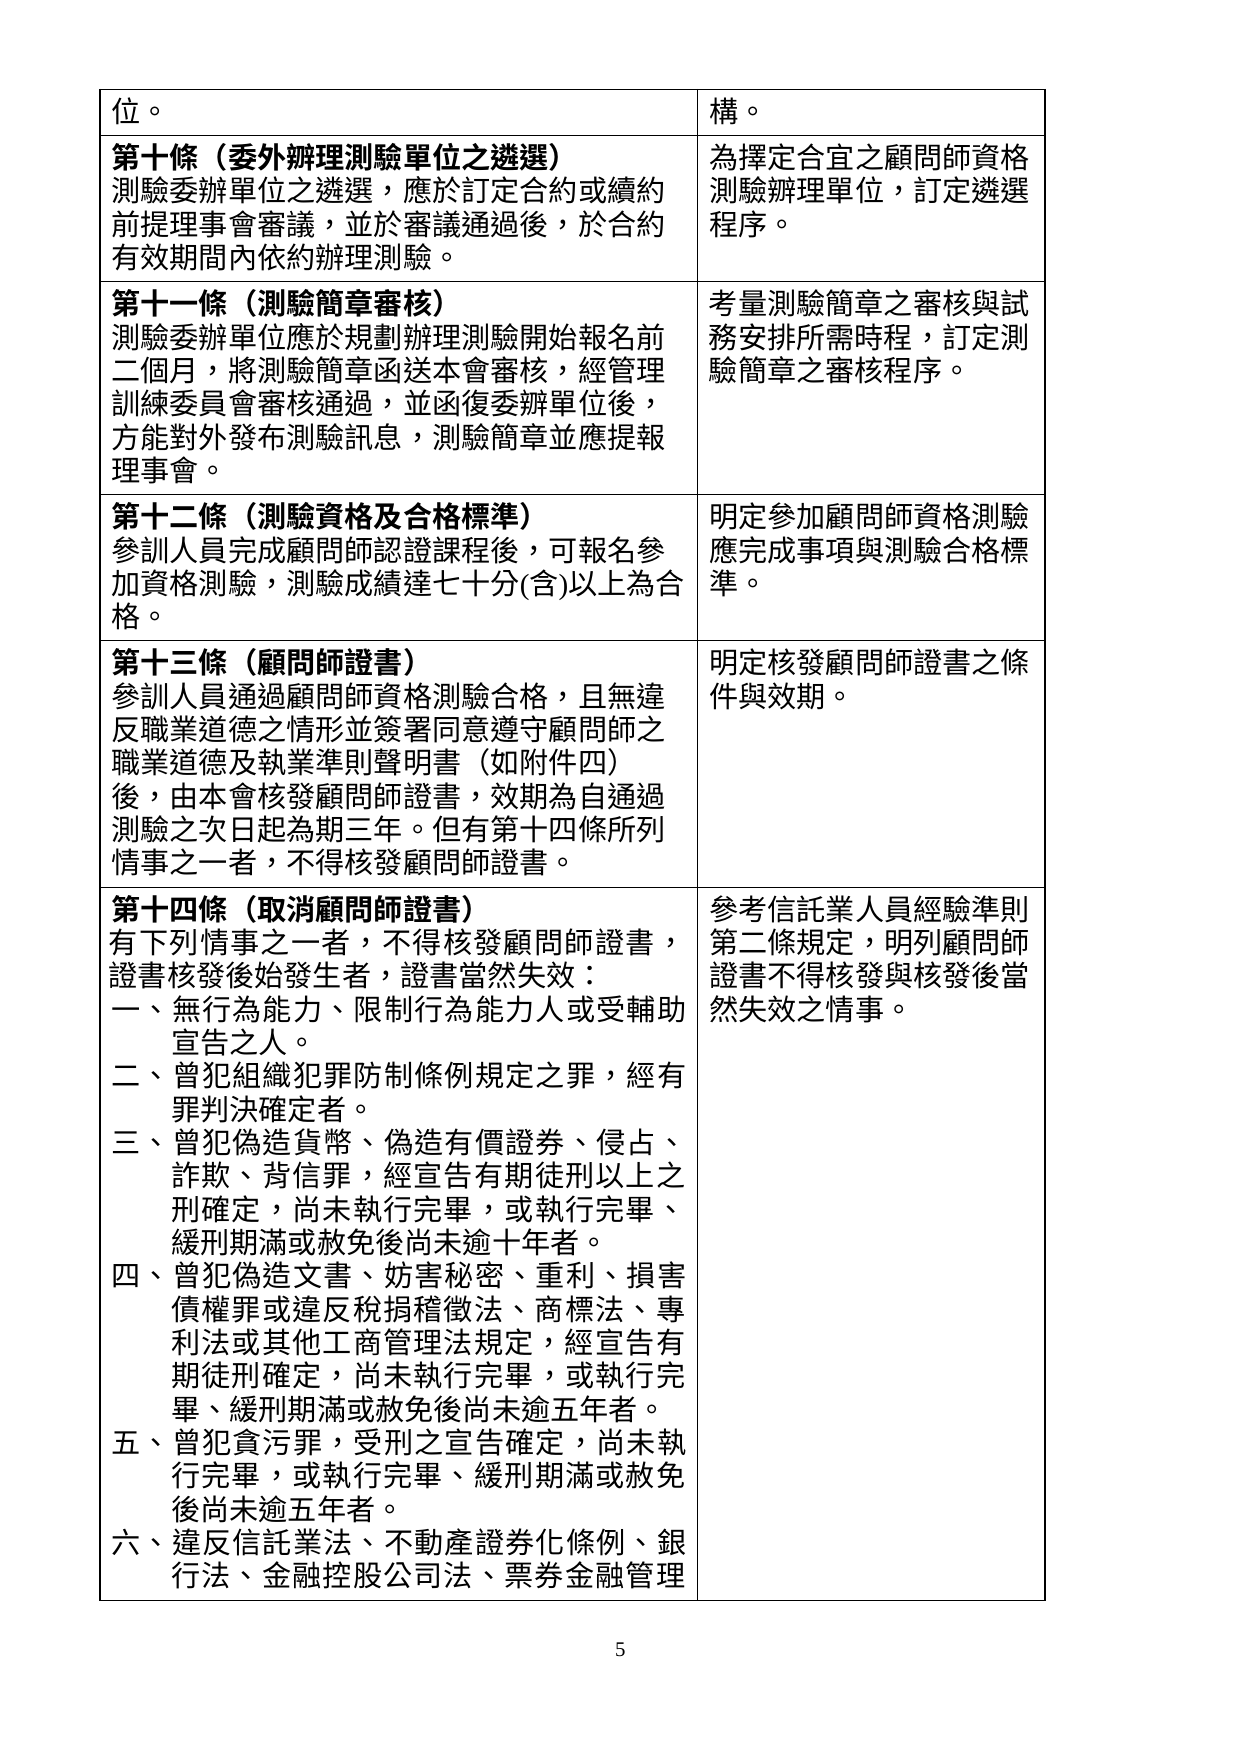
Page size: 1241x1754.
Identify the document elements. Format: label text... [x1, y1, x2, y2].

table_cell 第十一條（測驗簡章審核） 測驗委辦單位應於規劃辦理測驗開始報名前二個月，將測驗簡章函送本會審核，經管理訓練委員會審核通過，並函復委辧單位後，方能對外發布測驗訊息，測驗簡章並應提報理事會。 [101, 282, 697, 494]
table_cell 第十四條（取消顧問師證書） 有下列情事之一者，不得核發顧問師證書，證書核發後始發生者，證書當然失效： 一、無行為能力、限制行為能力人或受輔助宣告之人。 二、曾犯組織犯罪防制條例規定之罪，經有罪判決確定者。 三、曾犯偽造貨幣、偽造有價證券、侵占、詐欺、背信罪，經宣告有期徒刑以上之刑確定，尚未執行完畢，或執行完畢、緩刑期滿或赦免後尚未逾十年者。 四、曾犯偽造文書、妨害秘密、重利、損害債權罪或違反稅捐稽徵法、商標法、專利法或其他工商管理法規定，經宣告有期徒刑確定，尚未執行完畢，或執行完畢、緩刑期滿或赦免後尚未逾五年者。 五、曾犯貪污罪，受刑之宣告確定，尚未執行完畢，或執行完畢、緩刑期滿或赦免後尚未逾五年者。 六、違反信託業法、不動產證券化條例、銀行法、金融控股公司法、票券金融管理 [101, 888, 697, 1599]
table_cell 位。 [101, 90, 697, 135]
table_cell 為擇定合宜之顧問師資格測驗辧理單位，訂定遴選程序。 [698, 136, 1044, 281]
table_cell 考量測驗簡章之審核與試務安排所需時程，訂定測驗簡章之審核程序。 [698, 282, 1044, 494]
table_cell 第十條（委外辧理測驗單位之遴選） 測驗委辦單位之遴選，應於訂定合約或續約前提理事會審議，並於審議通過後，於合約有效期間內依約辦理測驗。 [101, 136, 697, 281]
table_cell 參考信託業人員經驗準則第二條規定，明列顧問師證書不得核發與核發後當然失效之情事。 [698, 888, 1044, 1599]
table_cell 第十二條（測驗資格及合格標準） 參訓人員完成顧問師認證課程後，可報名參加資格測驗，測驗成績達七十分(含)以上為合格。 [101, 495, 697, 640]
table_cell 構。 [698, 90, 1044, 135]
table_cell 明定核發顧問師證書之條件與效期。 [698, 641, 1044, 887]
table_cell 明定參加顧問師資格測驗應完成事項與測驗合格標準。 [698, 495, 1044, 640]
table_cell 第十三條（顧問師證書） 參訓人員通過顧問師資格測驗合格，且無違反職業道德之情形並簽署同意遵守顧問師之職業道德及執業準則聲明書（如附件四）後，由本會核發顧問師證書，效期為自通過測驗之次日起為期三年。但有第十四條所列情事之一者，不得核發顧問師證書。 [101, 641, 697, 887]
